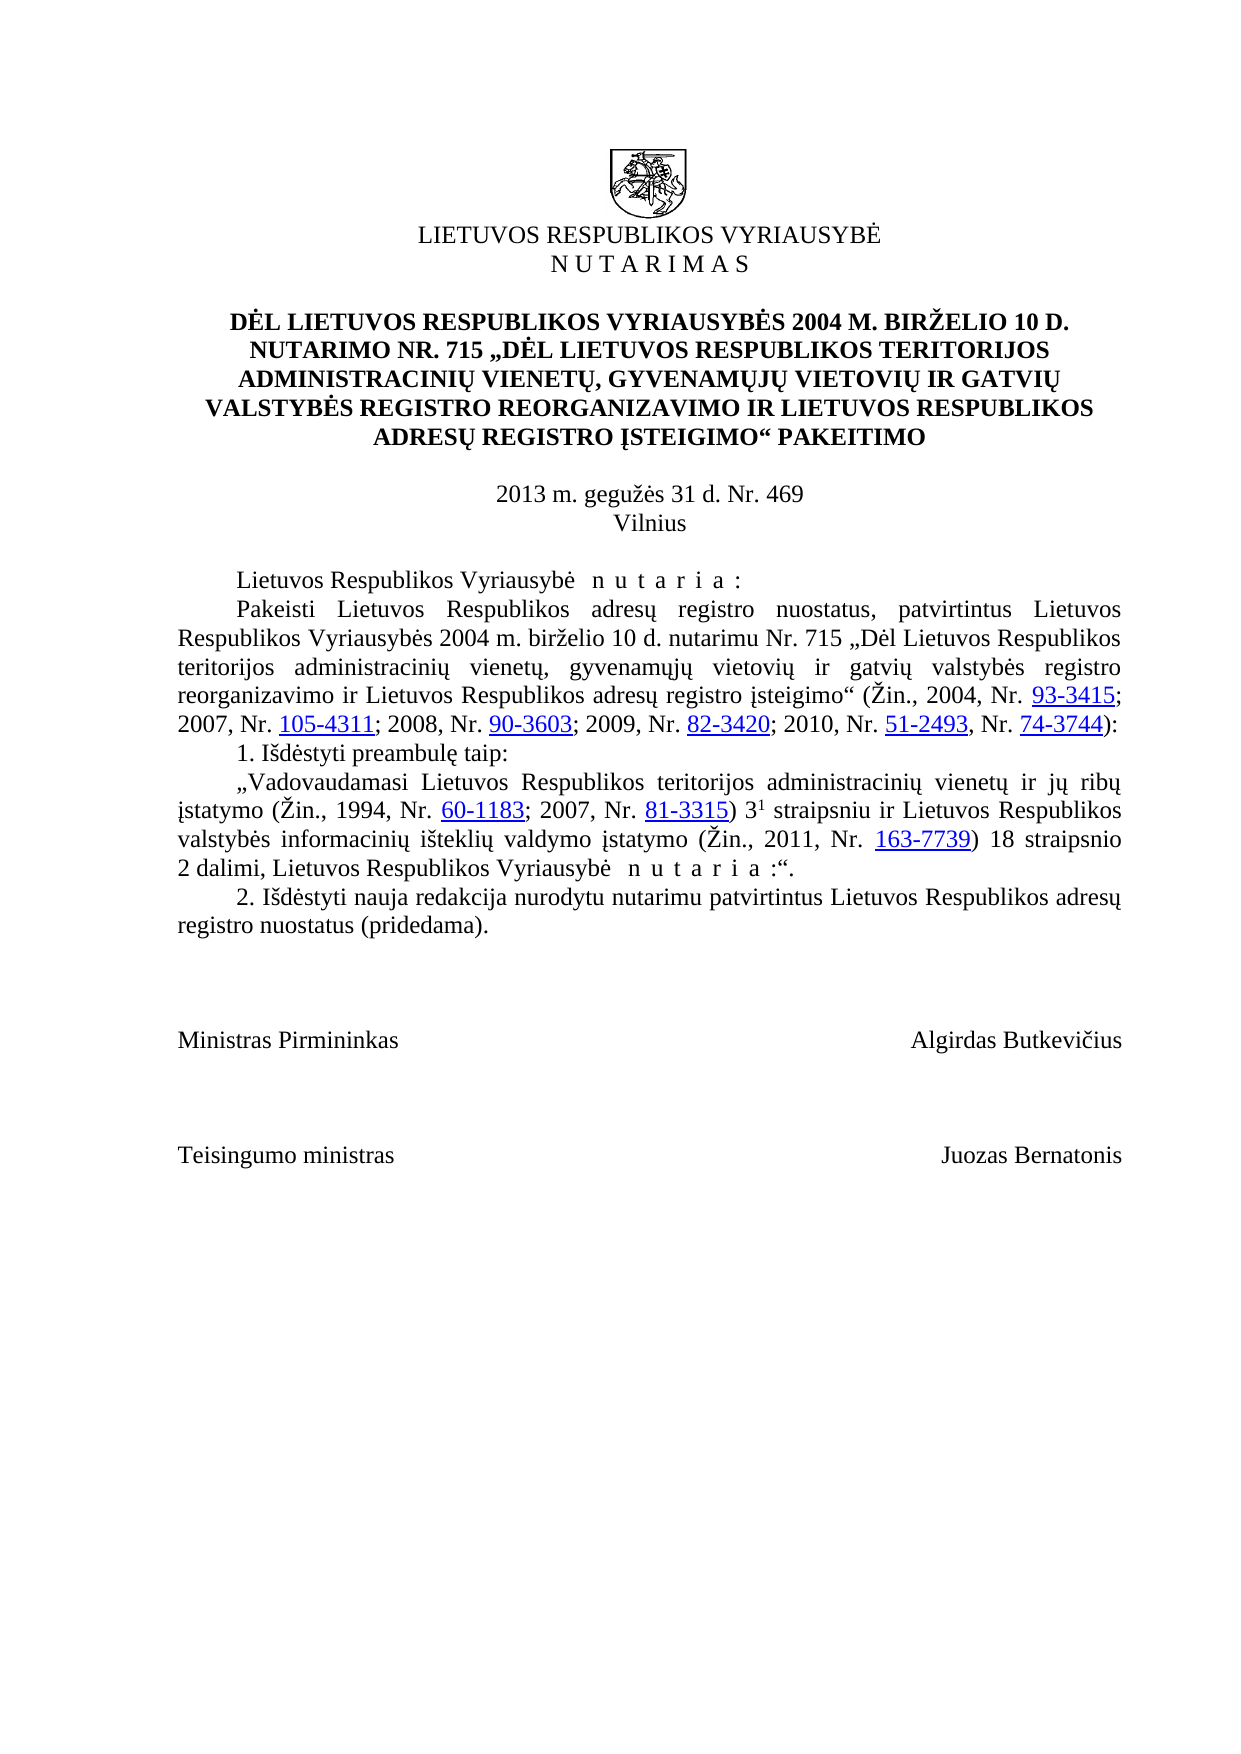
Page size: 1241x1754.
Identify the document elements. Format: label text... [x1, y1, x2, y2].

text Dėl LIETUVOS RESPUBLIKOS VYRIAUSYBĖS 2004 M. BIRŽELIO 10 D. NUTARIMO NR. 715 „DĖL LIETUVOS RESPUBLIKOS TERITORIJOS ADMINISTRACINIŲ VIENETŲ, GYVENAMŲJŲ VIETOVIŲ IR GATVIŲ VALSTYBĖS REGISTRO REORGANIZAVIMO IR LIETUVOS RESPUBLIKOS ADRESŲ REGISTRO ĮSTEIGIMO“ PAKEITIMO [177, 307, 1122, 450]
text Lietuvos Respublikos Vyriausybė [177, 220, 1122, 249]
text Vilnius [177, 508, 1122, 537]
text Ministras Pirmininkas Algirdas Butkevičius [177, 1025, 1122, 1054]
text 2013 m. gegužės 31 d. Nr. 469 [177, 479, 1122, 508]
text NUTARIMAS [177, 249, 1122, 278]
text Teisingumo ministras Juozas Bernatonis [177, 1140, 1122, 1169]
text 1. Išdėstyti preambulę taip: [177, 738, 1122, 767]
text 2. Išdėstyti nauja redakcija nurodytu nutarimu patvirtintus Lietuvos Respublikos adresų registro nuostatus (pridedama). [177, 882, 1122, 939]
text „Vadovaudamasi Lietuvos Respublikos teritorijos administracinių vienetų ir jų ribų įstatymo (Žin., 1994, Nr. 60-1183; 2007, Nr. 81-3315) 31 straipsniu ir Lietuvos Respublikos valstybės informacinių išteklių valdymo įstatymo (Žin., 2011, Nr. 163-7739) 18 straipsnio 2 dalimi, Lietuvos Respublikos Vyriausybė nutaria:“. [177, 767, 1122, 882]
text Lietuvos Respublikos Vyriausybė nutaria: [177, 565, 1122, 594]
text Pakeisti Lietuvos Respublikos adresų registro nuostatus, patvirtintus Lietuvos Respublikos Vyriausybės 2004 m. birželio 10 d. nutarimu Nr. 715 „Dėl Lietuvos Respublikos teritorijos administracinių vienetų, gyvenamųjų vietovių ir gatvių valstybės registro reorganizavimo ir Lietuvos Respublikos adresų registro įsteigimo“ (Žin., 2004, Nr. 93-3415; 2007, Nr. 105-4311; 2008, Nr. 90-3603; 2009, Nr. 82-3420; 2010, Nr. 51-2493, Nr. 74-3744): [177, 594, 1122, 738]
